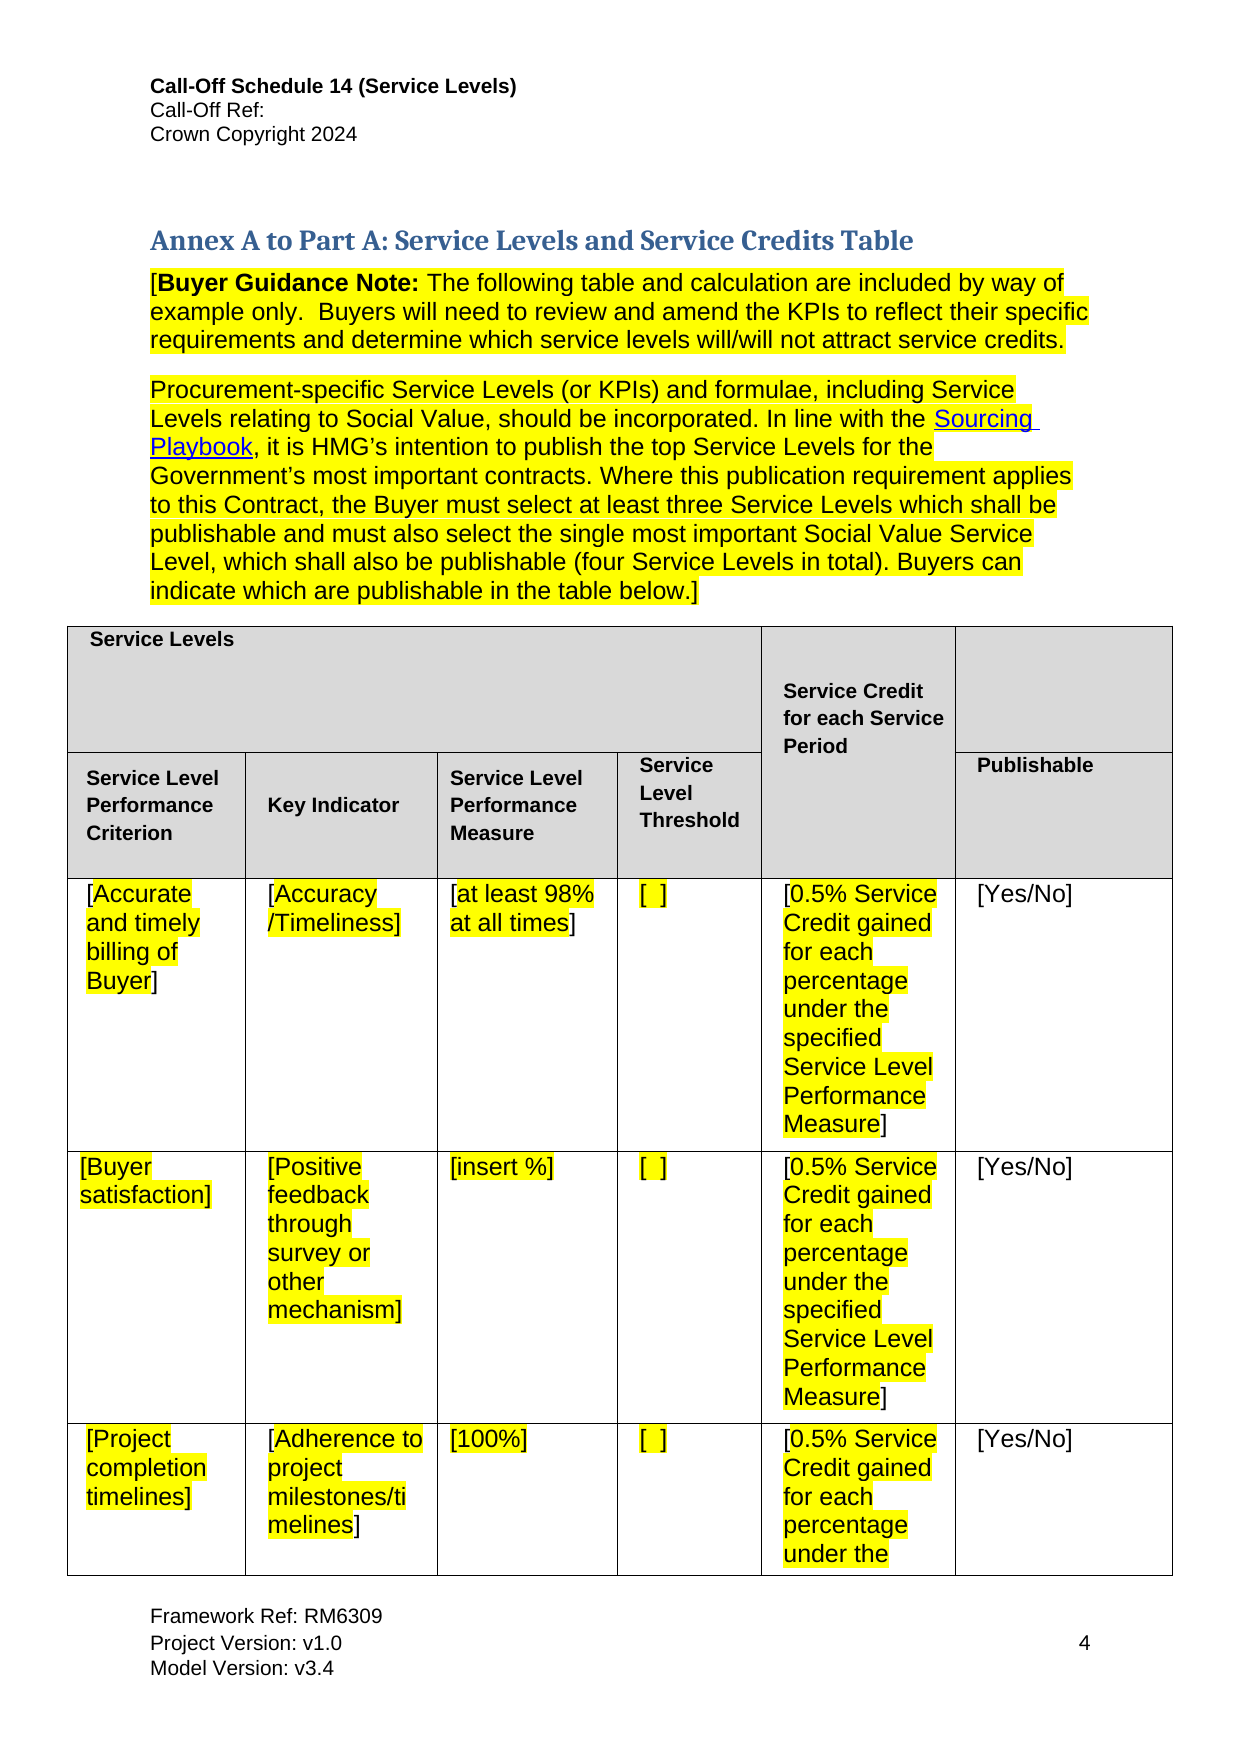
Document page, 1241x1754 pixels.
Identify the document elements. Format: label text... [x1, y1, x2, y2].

table_cell Service Level Performance Measure [438, 753, 617, 878]
table_cell [0.5% Service Credit gained for each percentage under the [762, 1424, 955, 1575]
table_header Service Levels [68, 627, 761, 752]
table_cell [Positive feedback through survey or other mechanism] [246, 1152, 437, 1423]
table_cell [insert %] [438, 1152, 617, 1423]
table_cell [Project completion timelines] [68, 1424, 245, 1575]
table_cell Key Indicator [246, 753, 437, 878]
subtitle Annex A to Part A: Service Levels and Service Credits Table [150, 224, 1090, 257]
table_cell [100%] [438, 1424, 617, 1575]
table_cell [Yes/No] [956, 1152, 1172, 1423]
table_cell [ ] [618, 1152, 761, 1423]
table_cell [Yes/No] [956, 879, 1172, 1151]
table_cell [Buyer satisfaction] [68, 1152, 245, 1423]
text Procurement-specific Service Levels (or KPIs) and formulae, including Service Levels relating to Social Value, should be incorporated. In line with the Sourcing Playbook, it is HMG’s intention to publish the top Service Levels for the Government’s most important contracts. Where this publication requirement applies to this Contract, the Buyer must select at least three Service Levels which shall be publishable and must also select the single most important Social Value Service Level, which shall also be publishable (four Service Levels in total). Buyers can indicate which are publishable in the table below.] [150, 375, 1090, 605]
table_cell Service Level Threshold [618, 753, 761, 878]
table_cell [ ] [618, 1424, 761, 1575]
table_cell [Adherence to project milestones/timelines] [246, 1424, 437, 1575]
table_cell [ ] [618, 879, 761, 1151]
table_cell [at least 98% at all times] [438, 879, 617, 1151]
table_cell Service Level Performance Criterion [68, 753, 245, 878]
table_header [956, 627, 1172, 752]
table_cell [Yes/No] [956, 1424, 1172, 1575]
text [Buyer Guidance Note: The following table and calculation are included by way of example only. Buyers will need to review and amend the KPIs to reflect their specific requirements and determine which service levels will/will not attract service credits. [150, 268, 1090, 354]
table_header Service Credit for each Service Period [762, 627, 955, 878]
table_cell [0.5% Service Credit gained for each percentage under the specified Service Level Performance Measure] [762, 1152, 955, 1423]
table_cell [Accurate and timely billing of Buyer] [68, 879, 245, 1151]
table_cell [Accuracy /Timeliness] [246, 879, 437, 1151]
table_cell Publishable [956, 753, 1172, 878]
table_cell [0.5% Service Credit gained for each percentage under the specified Service Level Performance Measure] [762, 879, 955, 1151]
